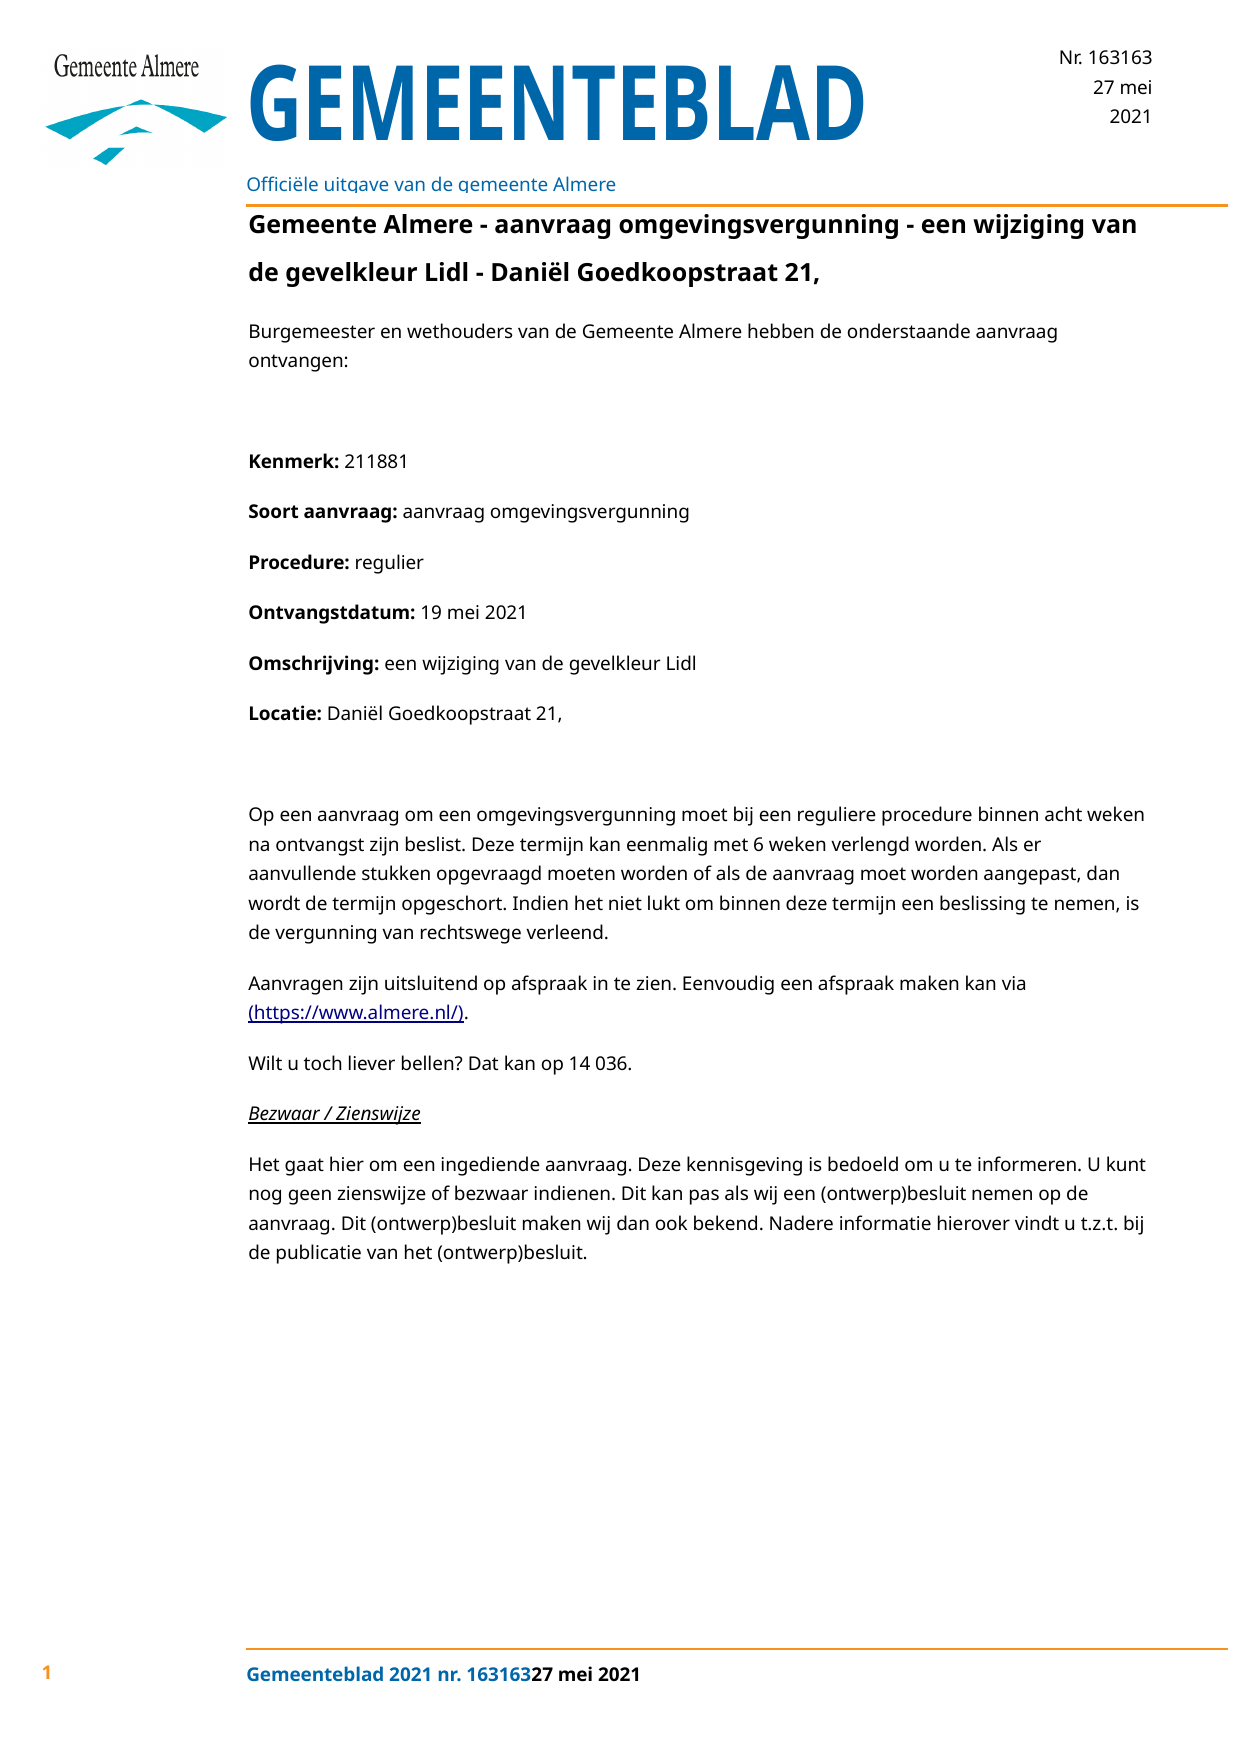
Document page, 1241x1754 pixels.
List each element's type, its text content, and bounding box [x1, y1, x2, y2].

text Het gaat hier om een ingediende aanvraag. Deze kennisgeving is bedoeld om u te informeren. U kunt nog geen zienswijze of bezwaar indienen. Dit kan pas als wij een (ontwerp)besluit nemen op de aanvraag. Dit (ontwerp)besluit maken wij dan ook bekend. Nadere informatie hierover vindt u t.z.t. bij de publicatie van het (ontwerp)besluit. [248, 1151, 1152, 1265]
text Aanvragen zijn uitsluitend op afspraak in te zien. Eenvoudig een afspraak maken kan via (https://www.almere.nl/). [248, 970, 1152, 1025]
text Kenmerk: 211881 [248, 448, 1152, 474]
text Omschrijving: een wijziging van de gevelkleur Lidl [248, 650, 1152, 676]
text Burgemeester en wethouders van de Gemeente Almere hebben de onderstaande aanvraag ontvangen: [248, 318, 1152, 373]
text Wilt u toch liever bellen? Dat kan op 14 036. [248, 1050, 1152, 1076]
text Procedure: regulier [248, 549, 1152, 575]
text Locatie: Daniël Goedkoopstraat 21, [248, 700, 1152, 726]
text Gemeente Almere - aanvraag omgevingsvergunning - een wijziging van de gevelkleur Lidl - Daniël Goedkoopstraat 21, [248, 207, 1152, 288]
picture [41, 47, 231, 172]
text Ontvangstdatum: 19 mei 2021 [248, 599, 1152, 625]
text Soort aanvraag: aanvraag omgevingsvergunning [248, 499, 1152, 524]
text Op een aanvraag om een omgevingsvergunning moet bij een reguliere procedure binnen acht weken na ontvangst zijn beslist. Deze termijn kan eenmalig met 6 weken verlengd worden. Als er aanvullende stukken opgevraagd moeten worden of als de aanvraag moet worden aangepast, dan wordt de termijn opgeschort. Indien het niet lukt om binnen deze termijn een beslissing te nemen, is de vergunning van rechtswege verleend. [248, 801, 1152, 945]
text Bezwaar / Zienswijze [248, 1100, 1152, 1126]
